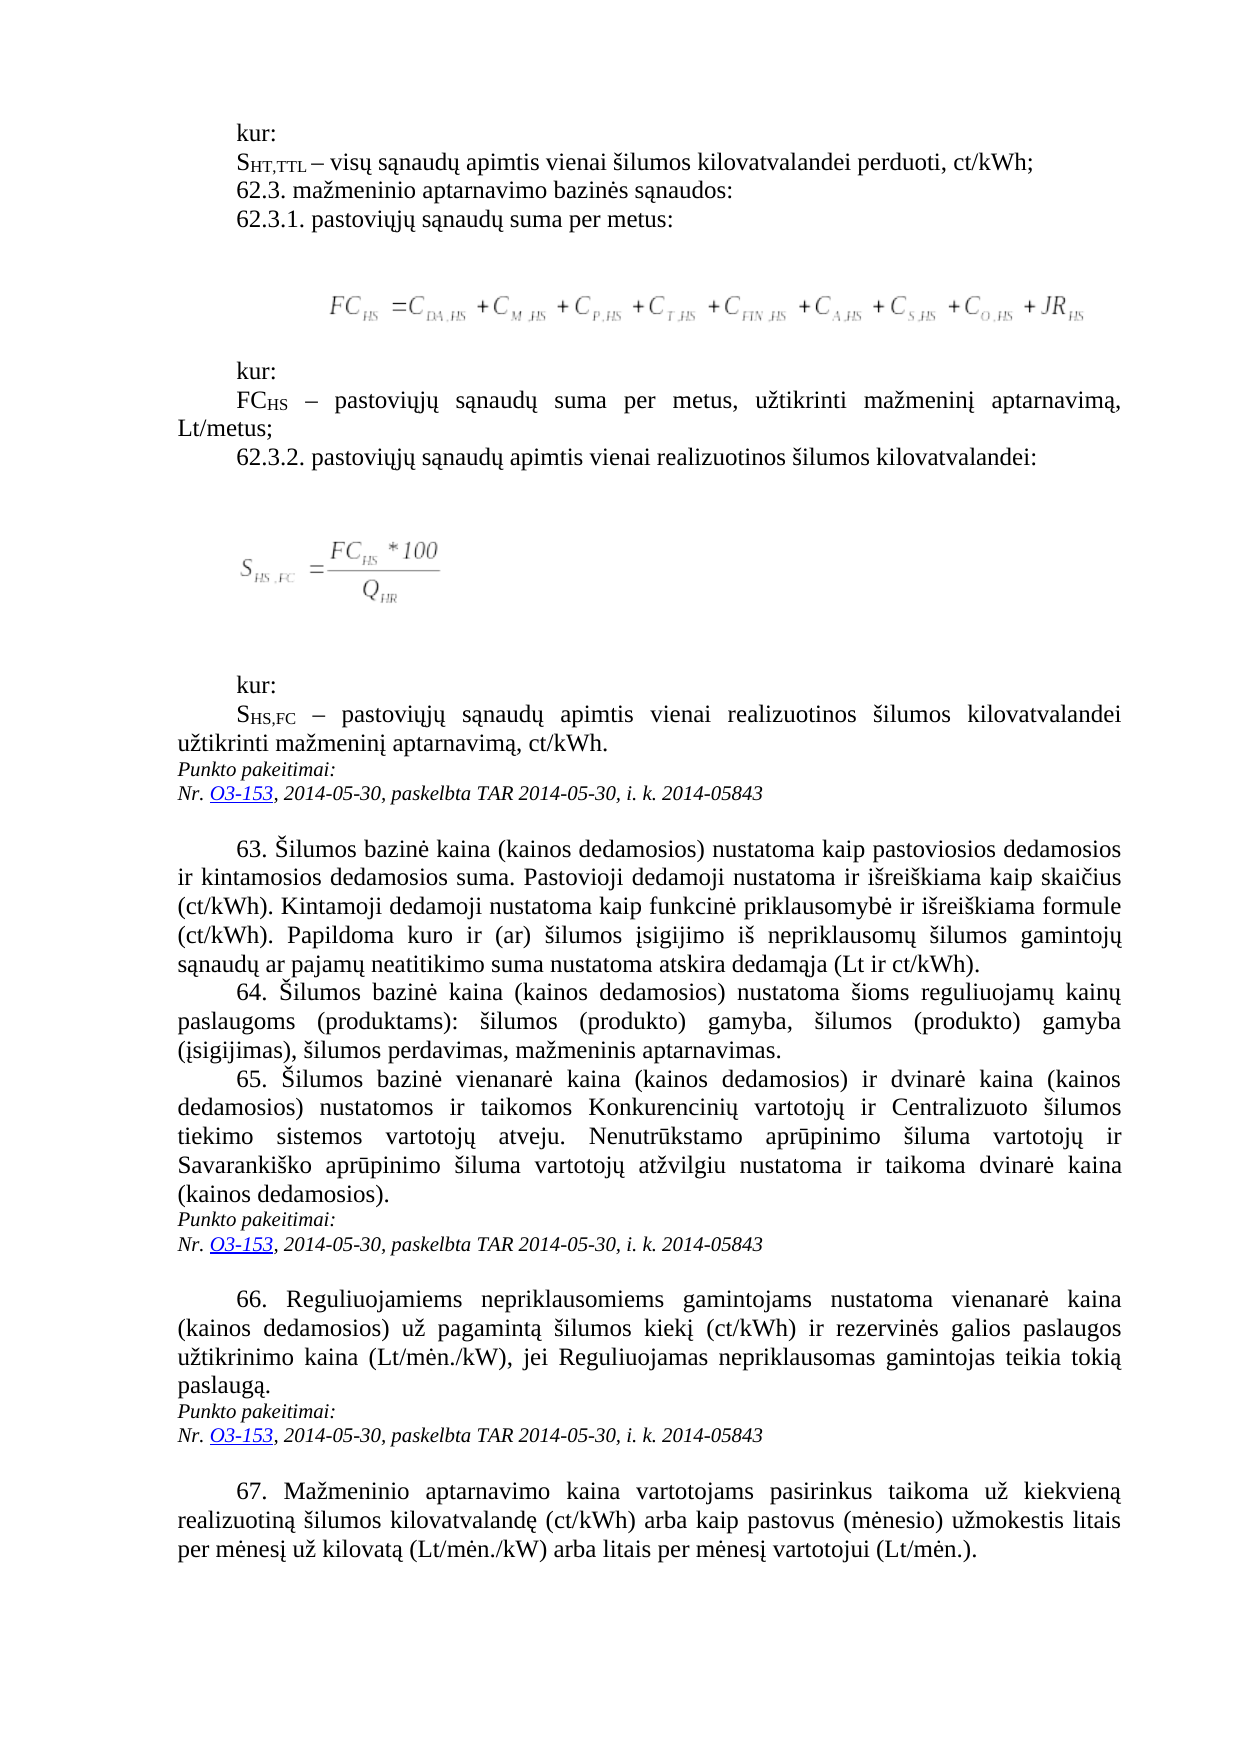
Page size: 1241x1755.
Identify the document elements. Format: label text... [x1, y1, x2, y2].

text 67. Mažmeninio aptarnavimo kaina vartotojams pasirinkus taikoma už kiekvieną realizuotiną šilumos kilovatvalandę (ct/kWh) arba kaip pastovus (mėnesio) užmokestis litais per mėnesį už kilovatą (Lt/mėn./kW) arba litais per mėnesį vartotojui (Lt/mėn.). [177, 1476, 1122, 1562]
text 66. Reguliuojamiems nepriklausomiems gamintojams nustatoma vienanarė kaina (kainos dedamosios) už pagamintą šilumos kiekį (ct/kWh) ir rezervinės galios paslaugos užtikrinimo kaina (Lt/mėn./kW), jei Reguliuojamas nepriklausomas gamintojas teikia tokią paslaugą. [177, 1284, 1122, 1399]
text kur: [177, 356, 1122, 385]
text 62.3. mažmeninio aptarnavimo bazinės sąnaudos: [177, 176, 1122, 204]
text Punkto pakeitimai: [177, 1207, 1122, 1231]
text 64. Šilumos bazinė kaina (kainos dedamosios) nustatoma šioms reguliuojamų kainų paslaugoms (produktams): šilumos (produkto) gamyba, šilumos (produkto) gamyba (įsigijimas), šilumos perdavimas, mažmeninis aptarnavimas. [177, 977, 1122, 1064]
text 62.3.2. pastoviųjų sąnaudų apimtis vienai realizuotinos šilumos kilovatvalandei: [177, 442, 1122, 471]
text 65. Šilumos bazinė vienanarė kaina (kainos dedamosios) ir dvinarė kaina (kainos dedamosios) nustatomos ir taikomos Konkurencinių vartotojų ir Centralizuoto šilumos tiekimo sistemos vartotojų atveju. Nenutrūkstamo aprūpinimo šiluma vartotojų ir Savarankiško aprūpinimo šiluma vartotojų atžvilgiu nustatoma ir taikoma dvinarė kaina (kainos dedamosios). [177, 1064, 1122, 1207]
text kur: [177, 671, 1122, 699]
text kur: [177, 118, 1122, 147]
text Nr. O3-153, 2014-05-30, paskelbta TAR 2014-05-30, i. k. 2014-05843 [177, 1423, 1122, 1447]
text FCHS – pastoviųjų sąnaudų suma per metus, užtikrinti mažmeninį aptarnavimą, Lt/metus; [177, 385, 1122, 442]
text Nr. O3-153, 2014-05-30, paskelbta TAR 2014-05-30, i. k. 2014-05843 [177, 1231, 1122, 1256]
text Punkto pakeitimai: [177, 1399, 1122, 1423]
text SHS,FC – pastoviųjų sąnaudų apimtis vienai realizuotinos šilumos kilovatvalandei užtikrinti mažmeninį aptarnavimą, ct/kWh. [177, 699, 1122, 757]
text 62.3.1. pastoviųjų sąnaudų suma per metus: [177, 204, 1122, 233]
text 63. Šilumos bazinė kaina (kainos dedamosios) nustatoma kaip pastoviosios dedamosios ir kintamosios dedamosios suma. Pastovioji dedamoji nustatoma ir išreiškiama kaip skaičius (ct/kWh). Kintamoji dedamoji nustatoma kaip funkcinė priklausomybė ir išreiškiama formule (ct/kWh). Papildoma kuro ir (ar) šilumos įsigijimo iš nepriklausomų šilumos gamintojų sąnaudų ar pajamų neatitikimo suma nustatoma atskira dedamąja (Lt ir ct/kWh). [177, 834, 1122, 977]
text Punkto pakeitimai: [177, 757, 1122, 781]
text Nr. O3-153, 2014-05-30, paskelbta TAR 2014-05-30, i. k. 2014-05843 [177, 781, 1122, 805]
text SHT,TTL – visų sąnaudų apimtis vienai šilumos kilovatvalandei perduoti, ct/kWh; [177, 147, 1122, 176]
